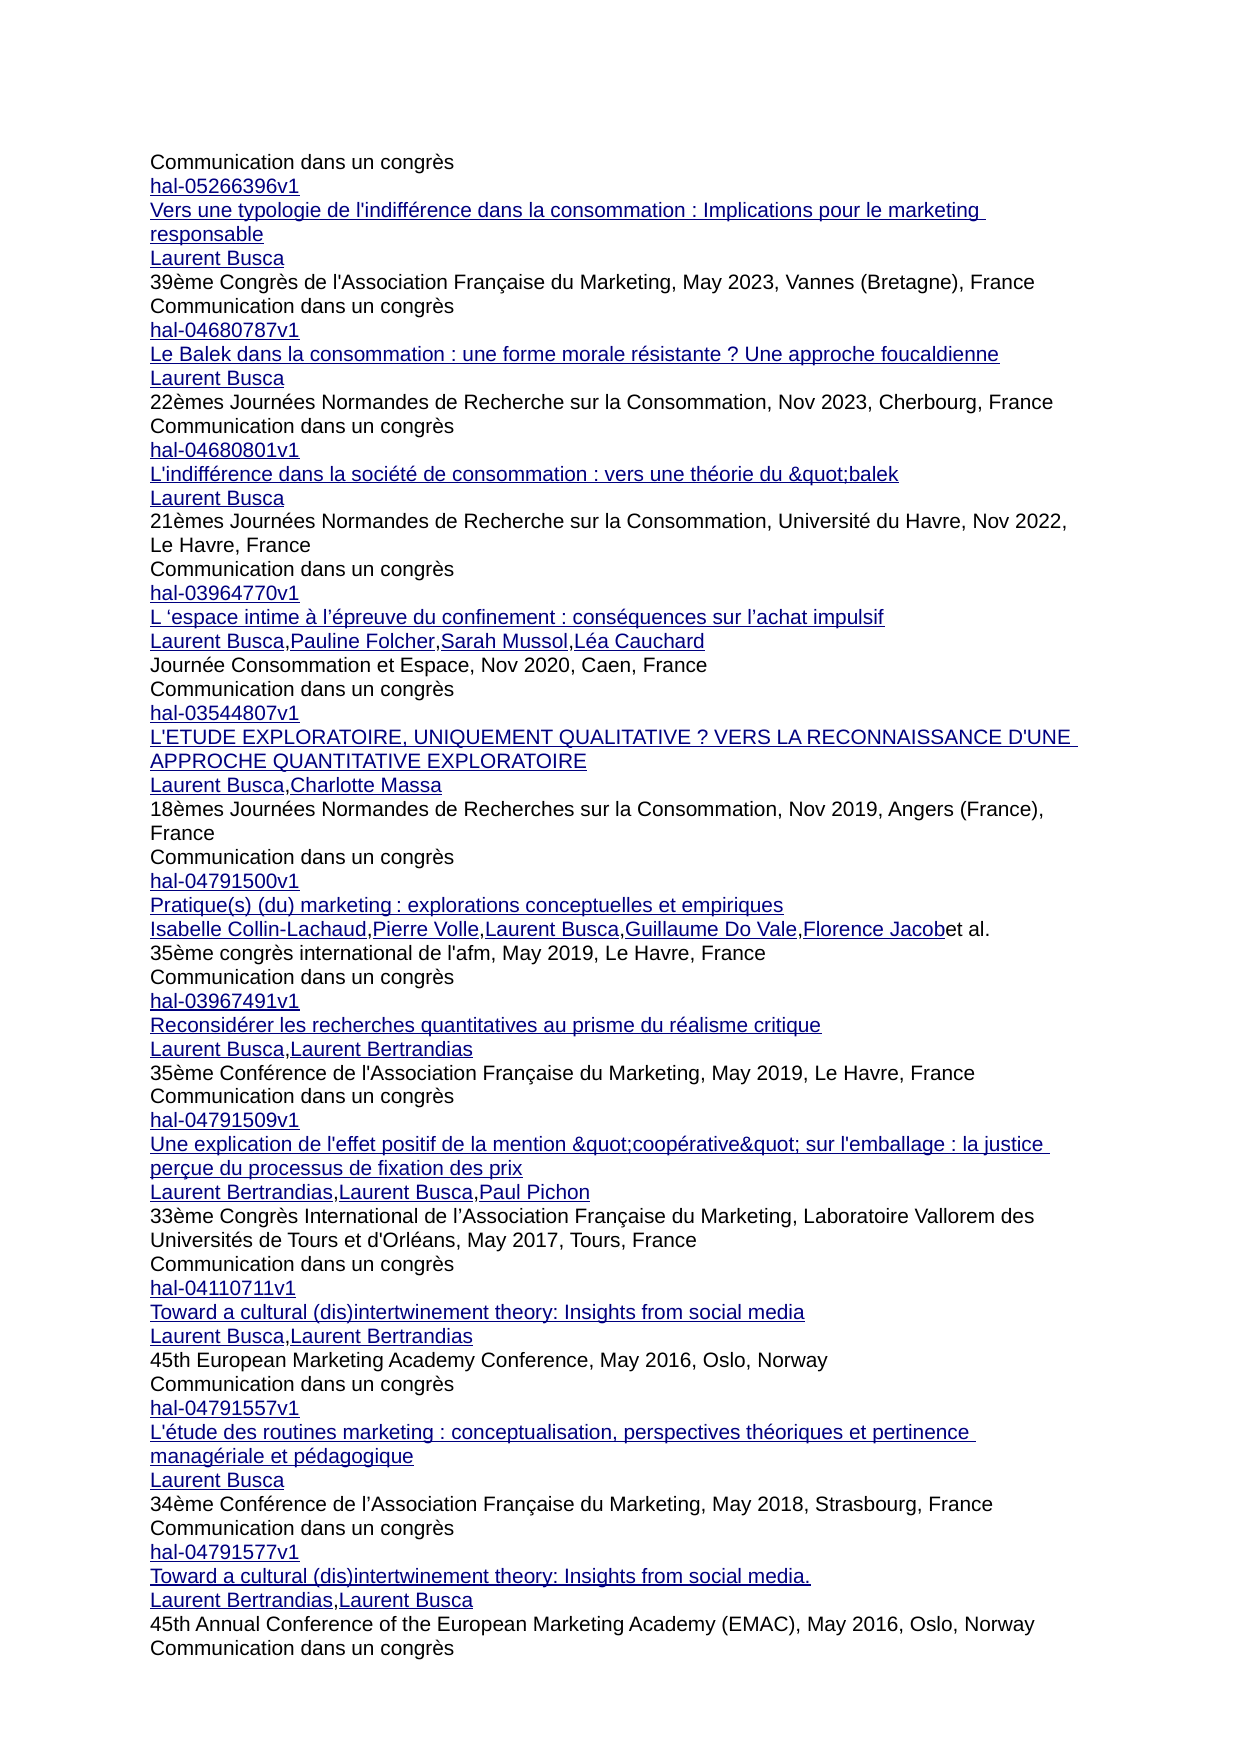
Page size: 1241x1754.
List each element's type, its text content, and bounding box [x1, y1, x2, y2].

table_cell Reconsidérer les recherches quantitatives au prisme du réalisme critique Laurent Busca,Laurent Bertrandias 35ème Conférence de l'Association Française du Marketing, May 2019, Le Havre, France Communication dans un congrès hal-04791509v1 [150, 1013, 1090, 1132]
table_cell Une explication de l'effet positif de la mention &quot;coopérative&quot; sur l'emballage : la justice perçue du processus de fixation des prix Laurent Bertrandias,Laurent Busca,Paul Pichon 33ème Congrès International de l’Association Française du Marketing, Laboratoire Vallorem des Universités de Tours et d'Orléans, May 2017, Tours, France Communication dans un congrès hal-04110711v1 [150, 1132, 1090, 1300]
table_cell Toward a cultural (dis)intertwinement theory: Insights from social media. Laurent Bertrandias,Laurent Busca 45th Annual Conference of the European Marketing Academy (EMAC), May 2016, Oslo, Norway Communication dans un congrès [150, 1564, 1090, 1659]
table_cell Vers une typologie de l'indifférence dans la consommation : Implications pour le marketing responsable Laurent Busca 39ème Congrès de l'Association Française du Marketing, May 2023, Vannes (Bretagne), France Communication dans un congrès hal-04680787v1 [150, 198, 1090, 342]
table_cell L'ETUDE EXPLORATOIRE, UNIQUEMENT QUALITATIVE ? VERS LA RECONNAISSANCE D'UNE APPROCHE QUANTITATIVE EXPLORATOIRE Laurent Busca,Charlotte Massa 18èmes Journées Normandes de Recherches sur la Consommation, Nov 2019, Angers (France), France Communication dans un congrès hal-04791500v1 [150, 725, 1090, 893]
table_cell L'indifférence dans la société de consommation : vers une théorie du &quot;balek Laurent Busca 21èmes Journées Normandes de Recherche sur la Consommation, Université du Havre, Nov 2022, Le Havre, France Communication dans un congrès hal-03964770v1 [150, 461, 1090, 605]
table_cell Le Balek dans la consommation : une forme morale résistante ? Une approche foucaldienne Laurent Busca 22èmes Journées Normandes de Recherche sur la Consommation, Nov 2023, Cherbourg, France Communication dans un congrès hal-04680801v1 [150, 342, 1090, 461]
table_cell Communication dans un congrès hal-05266396v1 [150, 150, 1090, 198]
table_cell L'étude des routines marketing : conceptualisation, perspectives théoriques et pertinence managériale et pédagogique Laurent Busca 34ème Conférence de l’Association Française du Marketing, May 2018, Strasbourg, France Communication dans un congrès hal-04791577v1 [150, 1420, 1090, 1563]
table_cell Pratique(s) (du) marketing : explorations conceptuelles et empiriques Isabelle Collin-Lachaud,Pierre Volle,Laurent Busca,Guillaume Do Vale,Florence Jacobet al. 35ème congrès international de l'afm, May 2019, Le Havre, France Communication dans un congrès hal-03967491v1 [150, 893, 1090, 1012]
table_cell Toward a cultural (dis)intertwinement theory: Insights from social media Laurent Busca,Laurent Bertrandias 45th European Marketing Academy Conference, May 2016, Oslo, Norway Communication dans un congrès hal-04791557v1 [150, 1300, 1090, 1420]
table_cell L ‘espace intime à l’épreuve du confinement : conséquences sur l’achat impulsif Laurent Busca,Pauline Folcher,Sarah Mussol,Léa Cauchard Journée Consommation et Espace, Nov 2020, Caen, France Communication dans un congrès hal-03544807v1 [150, 605, 1090, 725]
